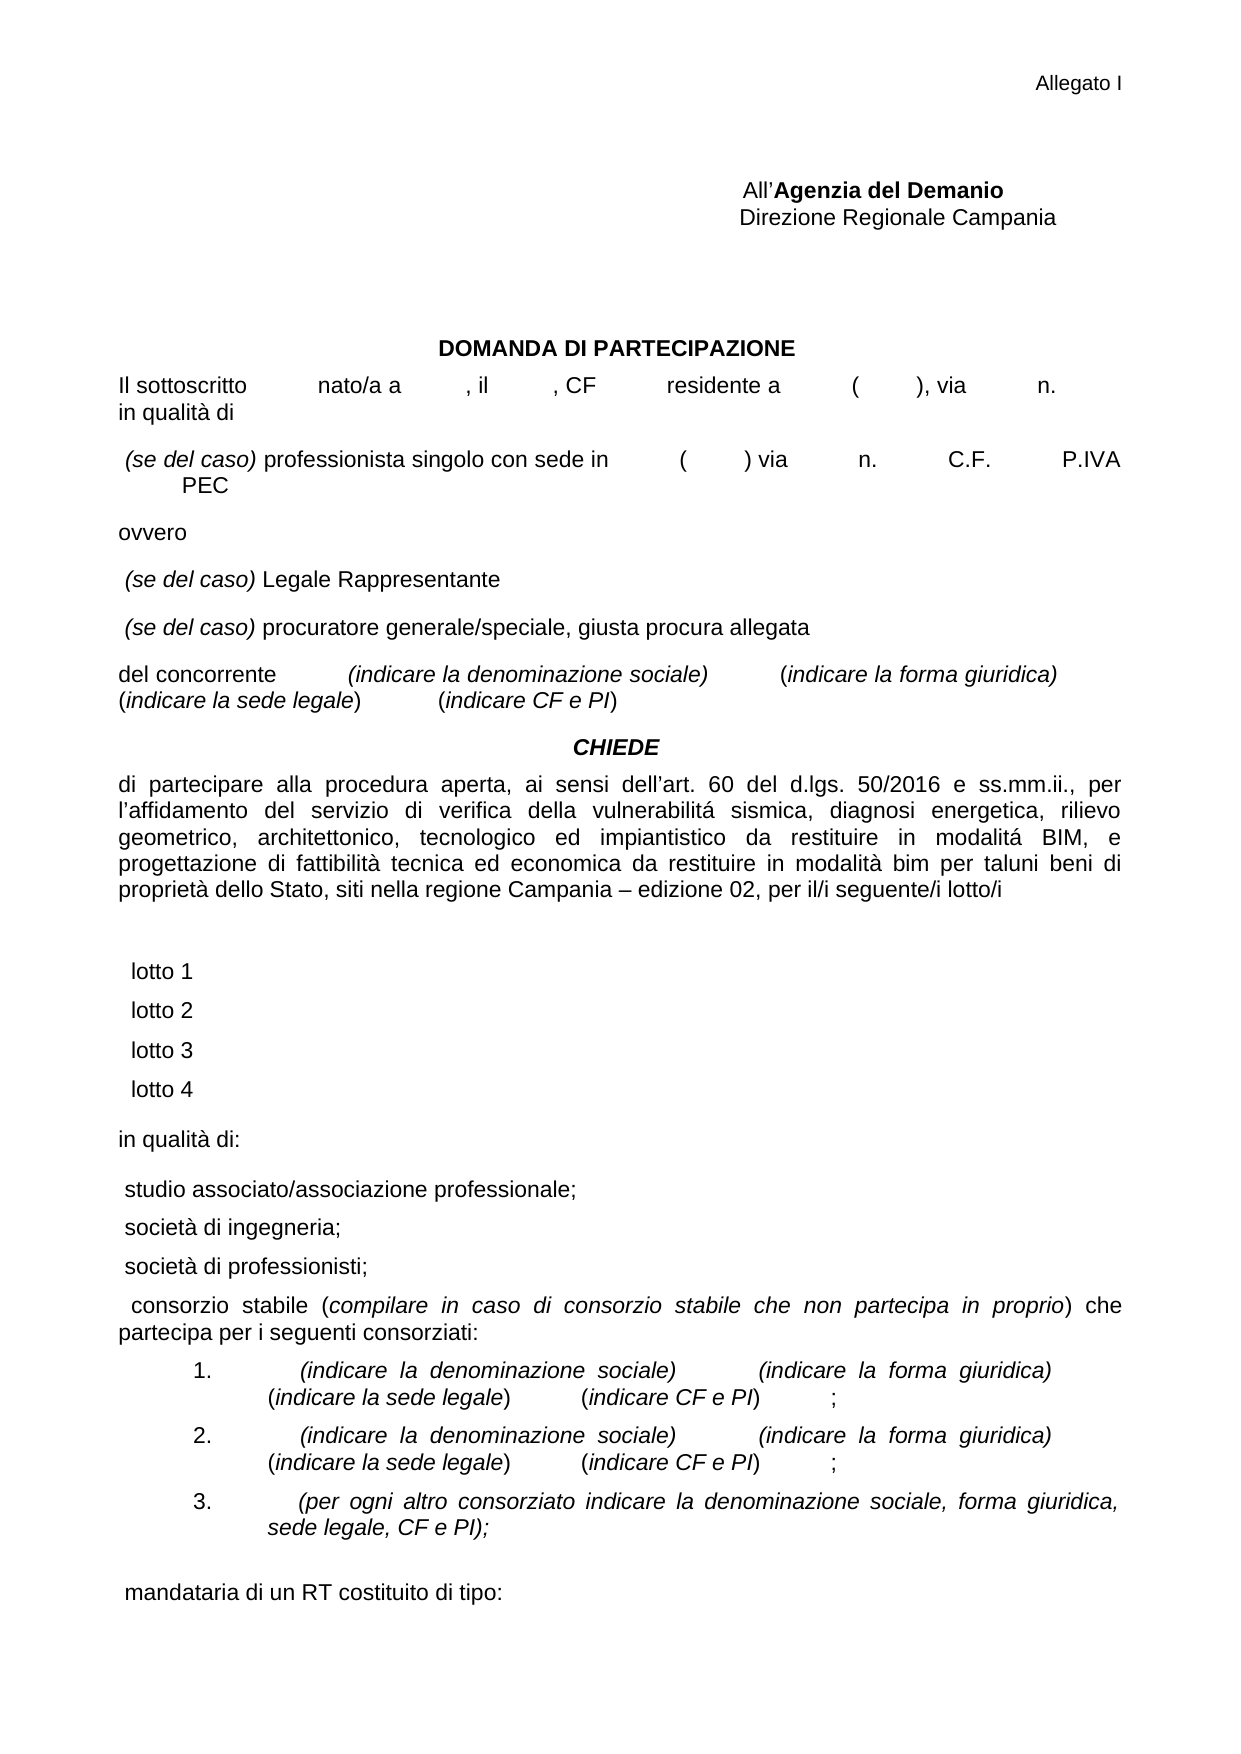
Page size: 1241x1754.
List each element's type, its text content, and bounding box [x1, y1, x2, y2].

text lotto 1 [118, 958, 1122, 984]
list (per ogni altro consorziato indicare la denominazione sociale, forma giuridica, sede legale, CF e PI); [193, 1488, 1122, 1540]
text mandataria di un RT costituito di tipo: [118, 1579, 1122, 1606]
text (se del caso) professionista singolo con sede in ( ) via n. C.F. P.IVA PEC [118, 446, 1122, 498]
text in qualità di: [118, 1126, 1122, 1153]
list (indicare la denominazione sociale) (indicare la forma giuridica) (indicare la sede legale) (indicare CF e PI) ; [193, 1357, 1122, 1410]
text All’Agenzia del Demanio [723, 177, 1122, 203]
list (indicare la denominazione sociale) (indicare la forma giuridica) (indicare la sede legale) (indicare CF e PI) ; [193, 1422, 1122, 1475]
text (se del caso) Legale Rappresentante [118, 566, 1122, 593]
text società di ingegneria; [118, 1214, 1122, 1241]
text CHIEDE [118, 734, 1122, 761]
text del concorrente (indicare la denominazione sociale) (indicare la forma giuridica) (indicare la sede legale) (indicare CF e PI) [118, 661, 1122, 713]
text ovvero [118, 519, 1122, 546]
text consorzio stabile (compilare in caso di consorzio stabile che non partecipa in proprio) che partecipa per i seguenti consorziati: [118, 1292, 1122, 1345]
text società di professionisti; [118, 1253, 1122, 1279]
text (se del caso) procuratore generale/speciale, giusta procura allegata [118, 613, 1122, 640]
text Direzione Regionale Campania [738, 203, 1122, 230]
text lotto 3 [118, 1037, 1122, 1063]
text lotto 4 [118, 1076, 1122, 1103]
text di partecipare alla procedura aperta, ai sensi dell’art. 60 del d.lgs. 50/2016 e ss.mm.ii., per l’affidamento del servizio di verifica della vulnerabilitá sismica, diagnosi energetica, rilievo geometrico, architettonico, tecnologico ed impiantistico da restituire in modalitá BIM, e progettazione di fattibilità tecnica ed economica da restituire in modalità bim per taluni beni di proprietà dello Stato, siti nella regione Campania – edizione 02, per il/i seguente/i lotto/i [118, 771, 1122, 903]
text Il sottoscritto nato/a a , il , CF residente a ( ), via n. in qualità di [118, 372, 1122, 425]
text DOMANDA DI PARTECIPAZIONE [118, 335, 1122, 362]
text lotto 2 [118, 997, 1122, 1024]
text studio associato/associazione professionale; [118, 1176, 1122, 1202]
